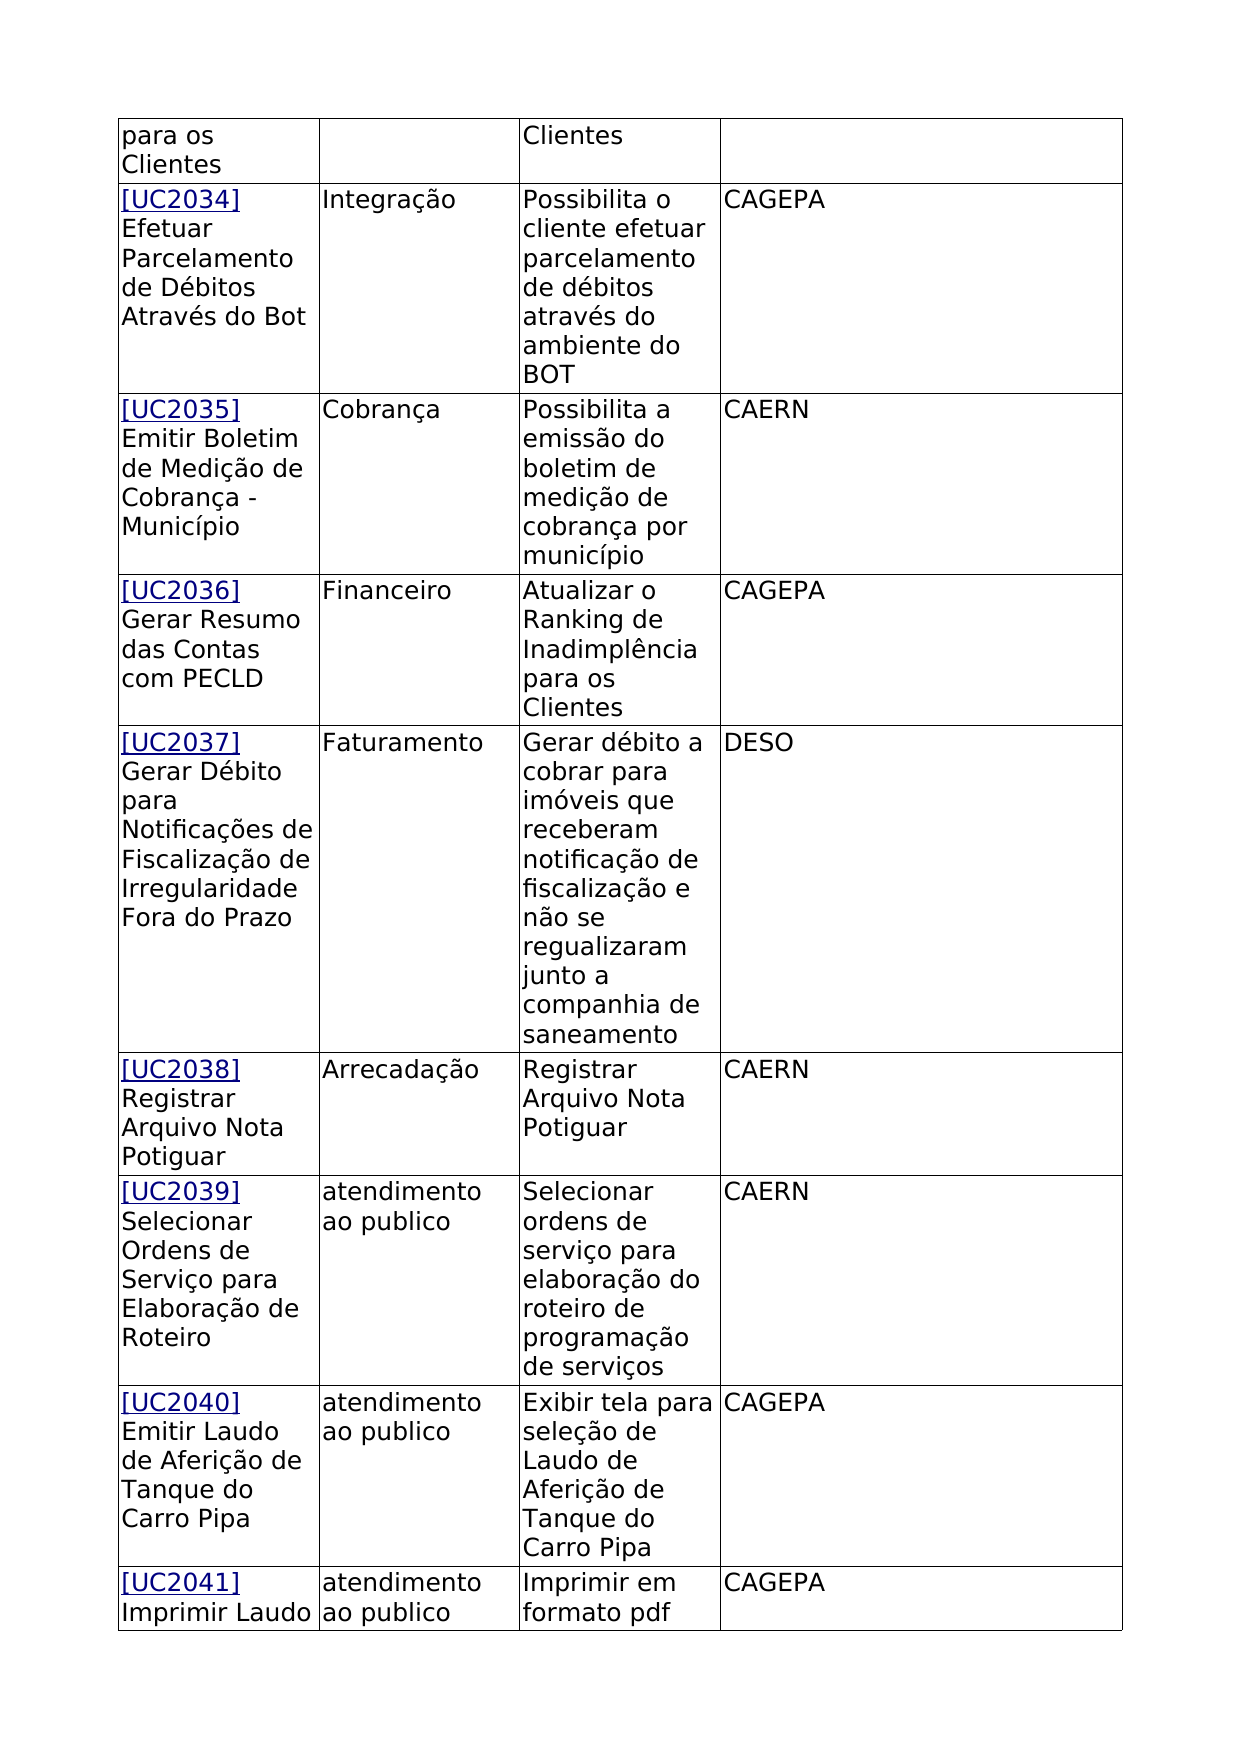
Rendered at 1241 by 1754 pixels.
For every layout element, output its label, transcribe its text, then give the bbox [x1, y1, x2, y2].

table_cell [UC2040] Emitir Laudo de Aferição de Tanque do Carro Pipa [119, 1386, 319, 1566]
table_cell [UC2038] Registrar Arquivo Nota Potiguar [119, 1053, 319, 1174]
table_cell [UC2037] Gerar Débito para Notificações de Fiscalização de Irregularidade Fora do Prazo [119, 726, 319, 1052]
table_cell [721, 119, 1122, 182]
table_cell Exibir tela para seleção de Laudo de Aferição de Tanque do Carro Pipa [520, 1386, 720, 1566]
table_cell Gerar débito a cobrar para imóveis que receberam notificação de fiscalização e não se regualizaram junto a companhia de saneamento [520, 726, 720, 1052]
table_cell Possibilita o cliente efetuar parcelamento de débitos através do ambiente do BOT [520, 184, 720, 392]
table_cell atendimento ao publico [320, 1386, 519, 1566]
table_cell [320, 119, 519, 182]
table_cell CAERN [721, 1176, 1122, 1385]
table_cell Arrecadação [320, 1053, 519, 1174]
table_cell DESO [721, 726, 1122, 1052]
table_cell Financeiro [320, 575, 519, 725]
table_cell Imprimir em formato pdf [520, 1567, 720, 1630]
table_cell Atualizar o Ranking de Inadimplência para os Clientes [520, 575, 720, 725]
table_cell CAERN [721, 1053, 1122, 1174]
table_cell CAERN [721, 394, 1122, 573]
table_cell atendimento ao publico [320, 1176, 519, 1385]
table_cell Faturamento [320, 726, 519, 1052]
table_cell [UC2036] Gerar Resumo das Contas com PECLD [119, 575, 319, 725]
table_cell atendimento ao publico [320, 1567, 519, 1630]
table_cell Integração [320, 184, 519, 392]
table_cell CAGEPA [721, 1386, 1122, 1566]
table_cell CAGEPA [721, 575, 1122, 725]
table_cell [UC2041] Imprimir Laudo [119, 1567, 319, 1630]
table_cell CAGEPA [721, 184, 1122, 392]
table_cell Clientes [520, 119, 720, 182]
table_cell Cobrança [320, 394, 519, 573]
table_cell Selecionar ordens de serviço para elaboração do roteiro de programação de serviços [520, 1176, 720, 1385]
table_cell CAGEPA [721, 1567, 1122, 1630]
table_cell [UC2039] Selecionar Ordens de Serviço para Elaboração de Roteiro [119, 1176, 319, 1385]
table_cell Registrar Arquivo Nota Potiguar [520, 1053, 720, 1174]
table_cell para os Clientes [119, 119, 319, 182]
table_cell [UC2035] Emitir Boletim de Medição de Cobrança - Município [119, 394, 319, 573]
table_cell [UC2034] Efetuar Parcelamento de Débitos Através do Bot [119, 184, 319, 392]
table_cell Possibilita a emissão do boletim de medição de cobrança por município [520, 394, 720, 573]
